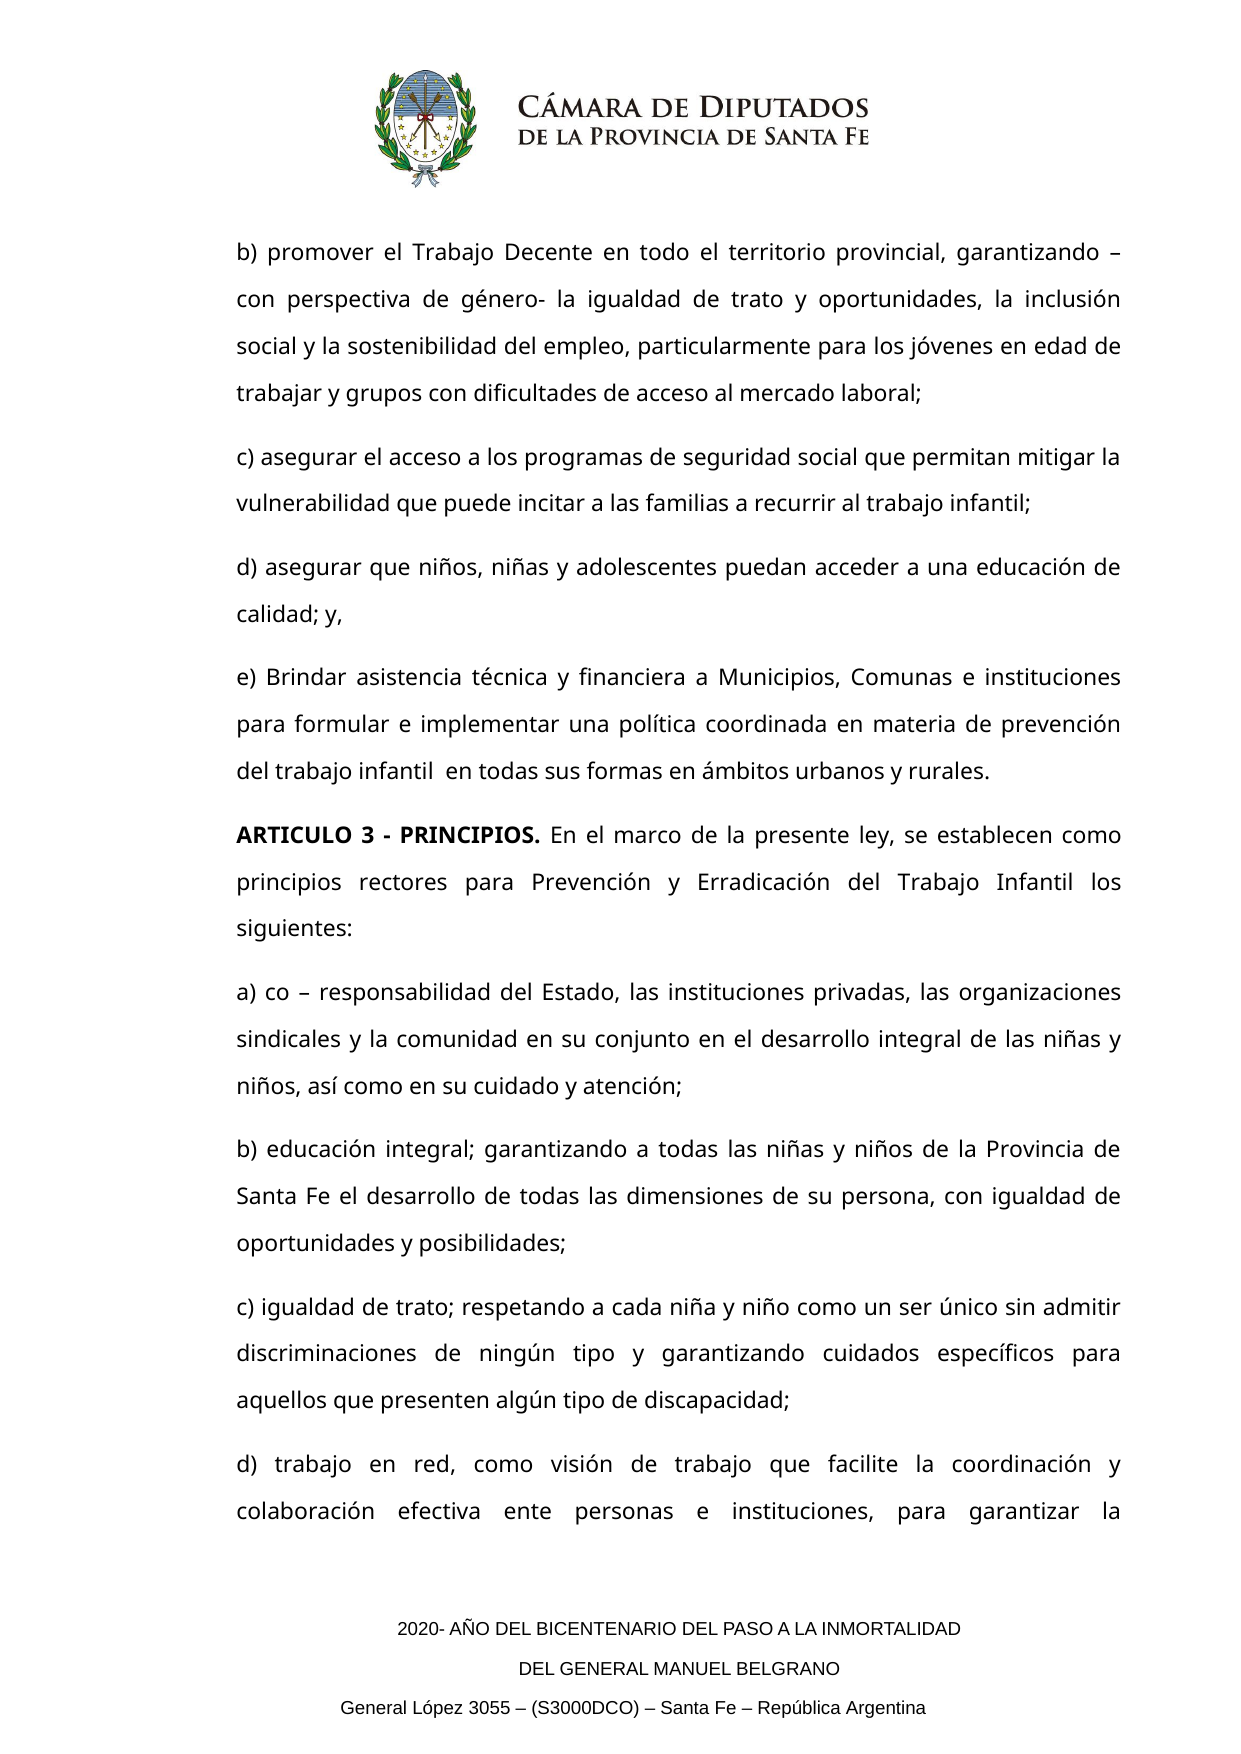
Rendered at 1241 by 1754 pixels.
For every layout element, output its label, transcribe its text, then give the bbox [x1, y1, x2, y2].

text c) igualdad de trato; respetando a cada niña y niño como un ser único sin admitir discriminaciones de ningún tipo y garantizando cuidados específicos para aquellos que presenten algún tipo de discapacidad; [236, 1290, 1122, 1415]
text b) educación integral; garantizando a todas las niñas y niños de la Provincia de Santa Fe el desarrollo de todas las dimensiones de su persona, con igualdad de oportunidades y posibilidades; [236, 1133, 1122, 1258]
text c) asegurar el acceso a los programas de seguridad social que permitan mitigar la vulnerabilidad que puede incitar a las familias a recurrir al trabajo infantil; [236, 440, 1122, 518]
text e) Brindar asistencia técnica y financiera a Municipios, Comunas e instituciones para formular e implementar una política coordinada en materia de prevención del trabajo infantil en todas sus formas en ámbitos urbanos y rurales. [236, 661, 1122, 786]
text d) asegurar que niños, niñas y adolescentes puedan acceder a una educación de calidad; y, [236, 551, 1122, 629]
text a) co – responsabilidad del Estado, las instituciones privadas, las organizaciones sindicales y la comunidad en su conjunto en el desarrollo integral de las niñas y niños, así como en su cuidado y atención; [236, 976, 1122, 1101]
text ARTICULO 3 - PRINCIPIOS. En el marco de la presente ley, se establecen como principios rectores para Prevención y Erradicación del Trabajo Infantil los siguientes: [236, 818, 1122, 943]
picture [374, 70, 869, 192]
text d) trabajo en red, como visión de trabajo que facilite la coordinación y colaboración efectiva ente personas e instituciones, para garantizar la [236, 1448, 1122, 1526]
text b) promover el Trabajo Decente en todo el territorio provincial, garantizando – con perspectiva de género- la igualdad de trato y oportunidades, la inclusión social y la sostenibilidad del empleo, particularmente para los jóvenes en edad de trabajar y grupos con dificultades de acceso al mercado laboral; [236, 236, 1122, 408]
